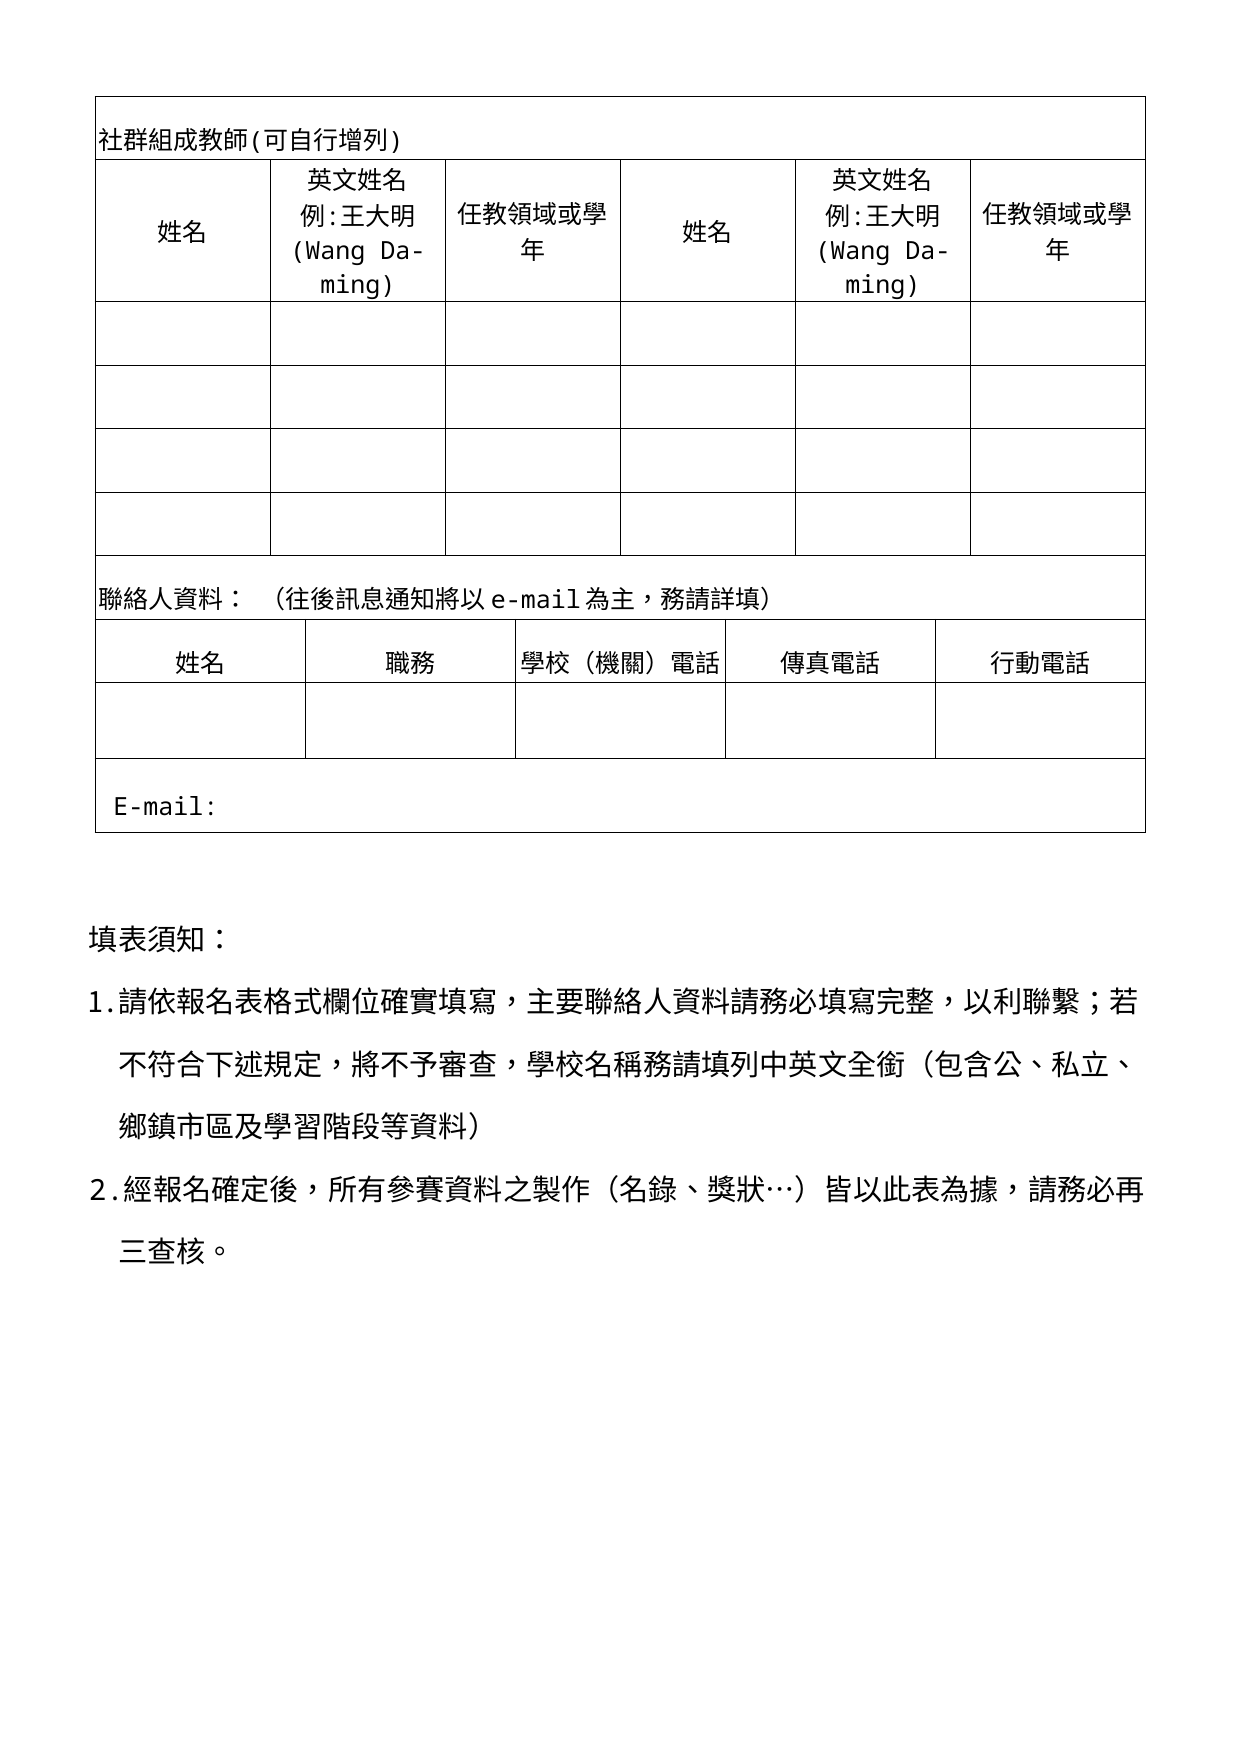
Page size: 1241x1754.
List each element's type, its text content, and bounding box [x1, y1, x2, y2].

table_cell [96, 683, 305, 758]
table_cell 聯絡人資料： （往後訊息通知將以e-mail為主，務請詳填） [96, 556, 1145, 619]
table_cell 行動電話 [936, 620, 1145, 682]
table_cell E-mail: [96, 759, 1145, 832]
table_cell 姓名 [621, 160, 795, 301]
table_cell [971, 366, 1145, 428]
table_cell [446, 302, 620, 364]
table_cell [306, 683, 515, 758]
table_cell 學校（機關）電話 [516, 620, 725, 682]
table_cell [621, 493, 795, 555]
table_cell [271, 302, 445, 364]
table_cell [621, 429, 795, 492]
table_cell 英文姓名 例:王大明 (Wang Da-ming) [271, 160, 445, 301]
table_cell [796, 429, 970, 492]
table_cell [446, 429, 620, 492]
text 填表須知： [89, 896, 1152, 958]
table_cell 姓名 [96, 620, 305, 682]
table_cell [96, 429, 270, 492]
table_cell [446, 366, 620, 428]
table_cell [271, 366, 445, 428]
table_cell [271, 429, 445, 492]
table_cell [936, 683, 1145, 758]
table_cell [971, 302, 1145, 364]
text 2.經報名確定後，所有參賽資料之製作（名錄、獎狀…）皆以此表為據，請務必再三查核。 [89, 1146, 1152, 1271]
table_cell [96, 302, 270, 364]
table_cell [96, 366, 270, 428]
table_cell 社群組成教師(可自行增列) [96, 97, 1145, 159]
table_cell [271, 493, 445, 555]
table_cell [796, 493, 970, 555]
table_cell 英文姓名 例:王大明 (Wang Da-ming) [796, 160, 970, 301]
table_cell [971, 429, 1145, 492]
table_cell [726, 683, 935, 758]
table_cell [796, 366, 970, 428]
table_cell 姓名 [96, 160, 270, 301]
table_cell 任教領域或學年 [971, 160, 1145, 301]
table_cell 任教領域或學年 [446, 160, 620, 301]
table_cell [971, 493, 1145, 555]
table_cell [516, 683, 725, 758]
text 1.請依報名表格式欄位確實填寫，主要聯絡人資料請務必填寫完整，以利聯繫；若不符合下述規定，將不予審查，學校名稱務請填列中英文全銜（包含公、私立、鄉鎮市區及學習階段等資料） [89, 958, 1152, 1146]
table_cell [446, 493, 620, 555]
table_cell [621, 302, 795, 364]
table_cell 職務 [306, 620, 515, 682]
table_cell [96, 493, 270, 555]
table_cell [796, 302, 970, 364]
table_cell 傳真電話 [726, 620, 935, 682]
table_cell [621, 366, 795, 428]
